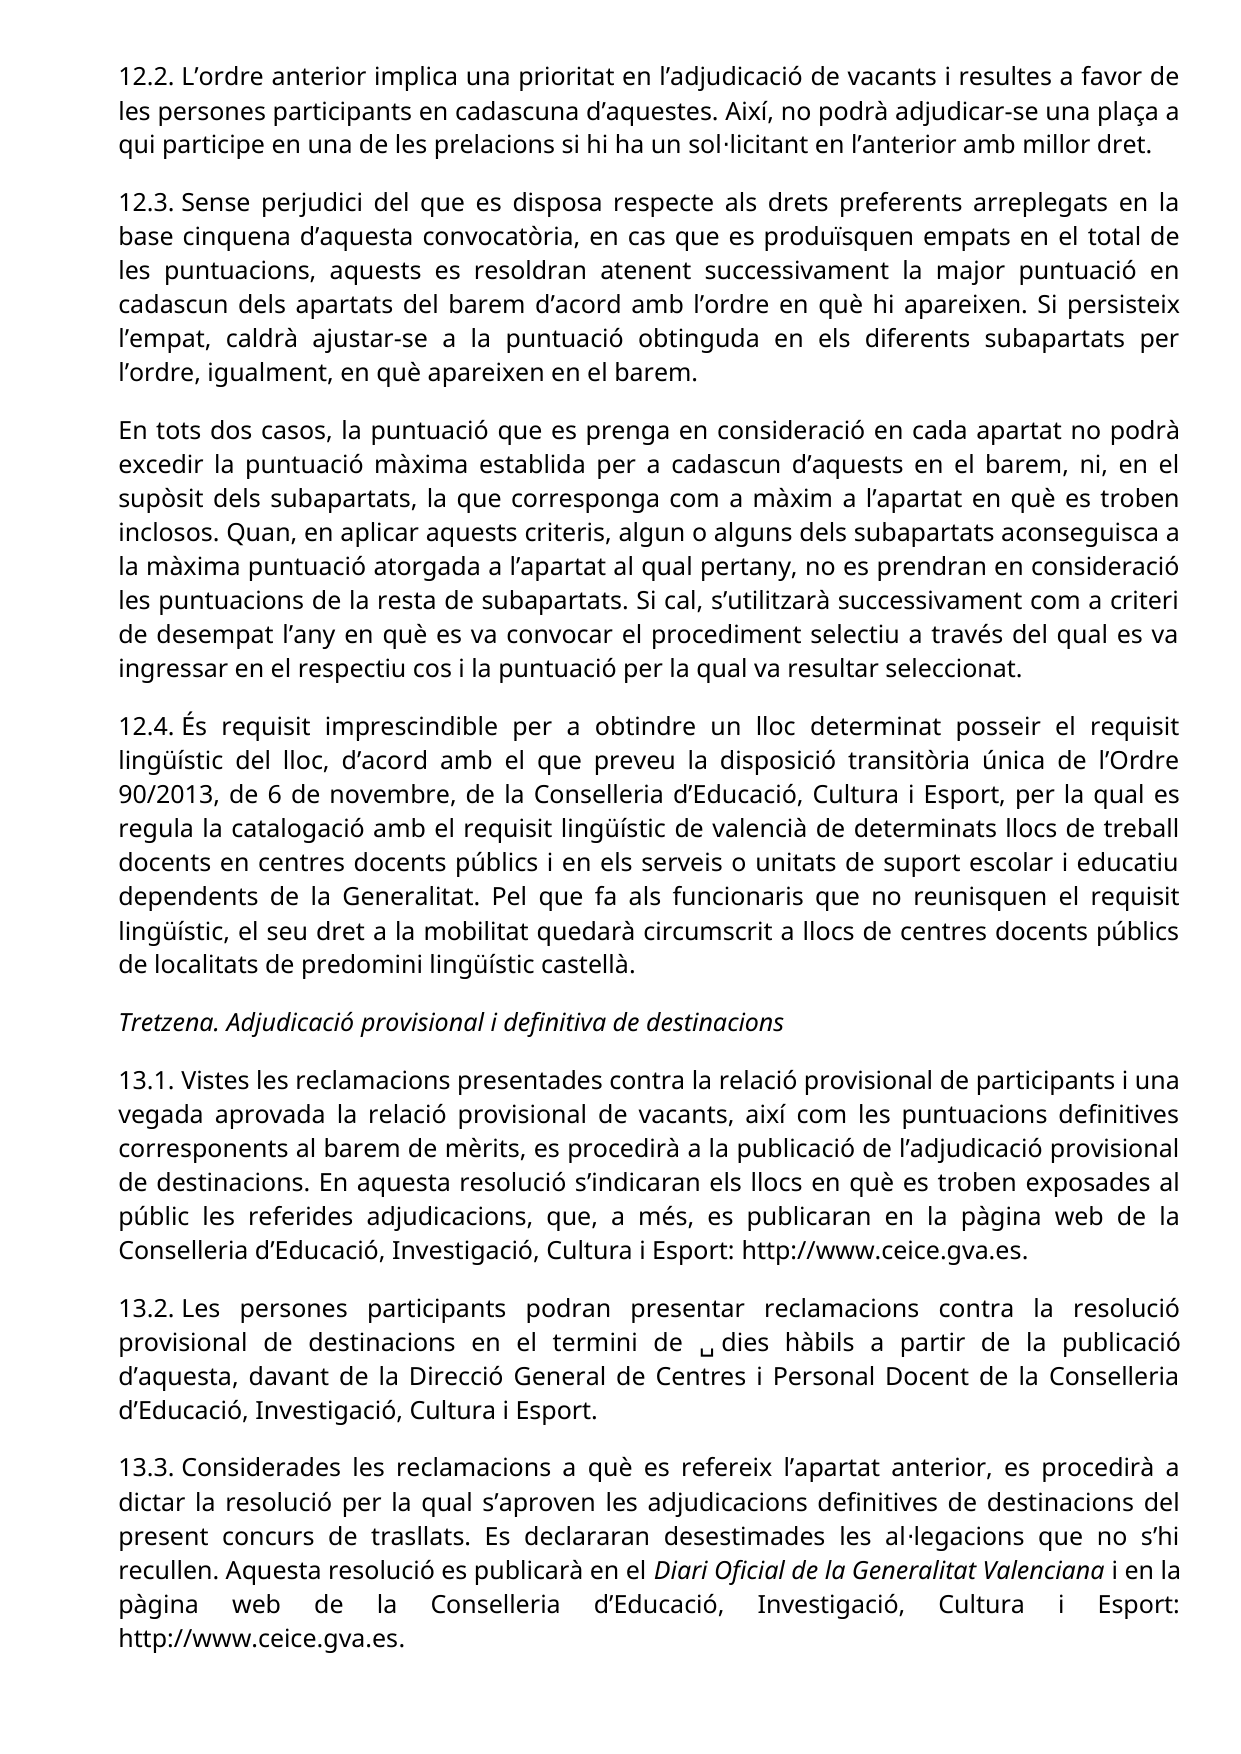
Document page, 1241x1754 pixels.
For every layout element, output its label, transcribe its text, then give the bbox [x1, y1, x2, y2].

text 13.1. Vistes les reclamacions presentades contra la relació provisional de participants i una vegada aprovada la relació provisional de vacants, així com les puntuacions definitives corresponents al barem de mèrits, es procedirà a la publicació de l’adjudicació provisional de destinacions. En aquesta resolució s’indicaran els llocs en què es troben exposades al públic les referides adjudicacions, que, a més, es publicaran en la pàgina web de la Conselleria d’Educació, Investigació, Cultura i Esport: http://www.ceice.gva.es. [118, 1062, 1181, 1267]
text 13.2. Les persones participants podran presentar reclamacions contra la resolució provisional de destinacions en el termini de ␣ dies hàbils a partir de la publicació d’aquesta, davant de la Direcció General de Centres i Personal Docent de la Conselleria d’Educació, Investigació, Cultura i Esport. [118, 1290, 1181, 1427]
text 12.4. És requisit imprescindible per a obtindre un lloc determinat posseir el requisit lingüístic del lloc, d’acord amb el que preveu la disposició transitòria única de l’Ordre 90/2013, de 6 de novembre, de la Conselleria d’Educació, Cultura i Esport, per la qual es regula la catalogació amb el requisit lingüístic de valencià de determinats llocs de treball docents en centres docents públics i en els serveis o unitats de suport escolar i educatiu dependents de la Generalitat. Pel que fa als funcionaris que no reunisquen el requisit lingüístic, el seu dret a la mobilitat quedarà circumscrit a llocs de centres docents públics de localitats de predomini lingüístic castellà. [118, 709, 1181, 981]
text 13.3. Considerades les reclamacions a què es refereix l’apartat anterior, es procedirà a dictar la resolució per la qual s’aproven les adjudicacions definitives de destinacions del present concurs de trasllats. Es declararan desestimades les al⋅legacions que no s’hi recullen. Aquesta resolució es publicarà en el Diari Oficial de la Generalitat Valenciana i en la pàgina web de la Conselleria d’Educació, Investigació, Cultura i Esport: http://www.ceice.gva.es. [118, 1450, 1181, 1654]
text En tots dos casos, la puntuació que es prenga en consideració en cada apartat no podrà excedir la puntuació màxima establida per a cadascun d’aquests en el barem, ni, en el supòsit dels subapartats, la que corresponga com a màxim a l’apartat en què es troben inclosos. Quan, en aplicar aquests criteris, algun o alguns dels subapartats aconseguisca a la màxima puntuació atorgada a l’apartat al qual pertany, no es prendran en consideració les puntuacions de la resta de subapartats. Si cal, s’utilitzarà successivament com a criteri de desempat l’any en què es va convocar el procediment selectiu a través del qual es va ingressar en el respectiu cos i la puntuació per la qual va resultar seleccionat. [118, 413, 1181, 685]
text Tretzena. Adjudicació provisional i definitiva de destinacions [118, 1005, 1181, 1039]
text 12.2. L’ordre anterior implica una prioritat en l’adjudicació de vacants i resultes a favor de les persones participants en cadascuna d’aquestes. Així, no podrà adjudicar-se una plaça a qui participe en una de les prelacions si hi ha un sol⋅licitant en l’anterior amb millor dret. [118, 59, 1181, 161]
text 12.3. Sense perjudici del que es disposa respecte als drets preferents arreplegats en la base cinquena d’aquesta convocatòria, en cas que es produïsquen empats en el total de les puntuacions, aquests es resoldran atenent successivament la major puntuació en cadascun dels apartats del barem d’acord amb l’ordre en què hi apareixen. Si persisteix l’empat, caldrà ajustar-se a la puntuació obtinguda en els diferents subapartats per l’ordre, igualment, en què apareixen en el barem. [118, 185, 1181, 389]
